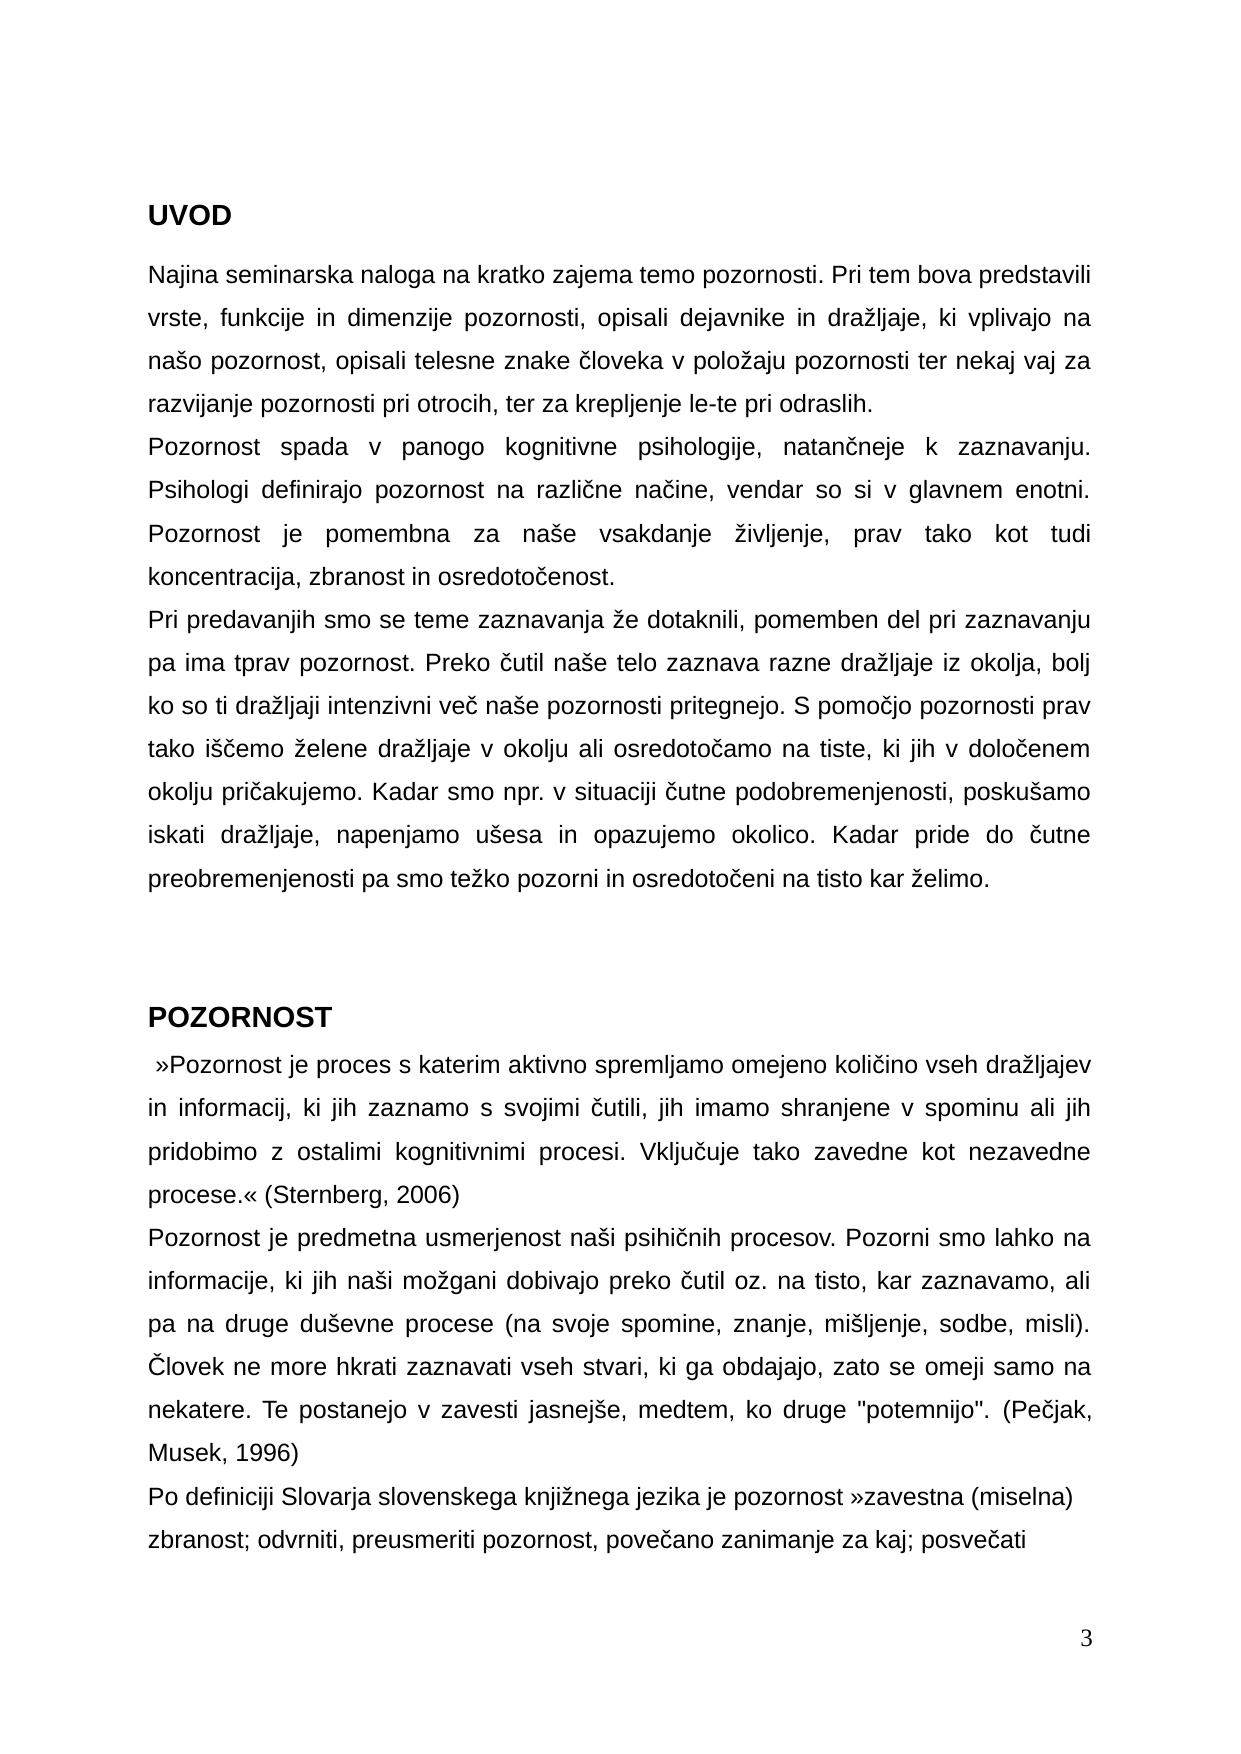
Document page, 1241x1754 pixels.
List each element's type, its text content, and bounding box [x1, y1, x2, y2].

text Po definiciji Slovarja slovenskega knjižnega jezika je pozornost »zavestna (miselna) zbranost; odvrniti, preusmeriti pozornost, povečano zanimanje za kaj; posvečati [148, 1481, 1093, 1553]
text Pri predavanjih smo se teme zaznavanja že dotaknili, pomemben del pri zaznavanju pa ima tprav pozornost. Preko čutil naše telo zaznava razne dražljaje iz okolja, bolj ko so ti dražljaji intenzivni več naše pozornosti pritegnejo. S pomočjo pozornosti prav tako iščemo želene dražljaje v okolju ali osredotočamo na tiste, ki jih v določenem okolju pričakujemo. Kadar smo npr. v situaciji čutne podobremenjenosti, poskušamo iskati dražljaje, napenjamo ušesa in opazujemo okolico. Kadar pride do čutne preobremenjenosti pa smo težko pozorni in osredotočeni na tisto kar želimo. [148, 605, 1093, 892]
subtitle UVOD [148, 198, 1093, 231]
text Najina seminarska naloga na kratko zajema temo pozornosti. Pri tem bova predstavili vrste, funkcije in dimenzije pozornosti, opisali dejavnike in dražljaje, ki vplivajo na našo pozornost, opisali telesne znake človeka v položaju pozornosti ter nekaj vaj za razvijanje pozornosti pri otrocih, ter za krepljenje le-te pri odraslih. [148, 260, 1093, 418]
subtitle Pozornost [148, 1000, 1093, 1033]
text »Pozornost je proces s katerim aktivno spremljamo omejeno količino vseh dražljajev in informacij, ki jih zaznamo s svojimi čutili, jih imamo shranjene v spominu ali jih pridobimo z ostalimi kognitivnimi procesi. Vključuje tako zavedne kot nezavedne procese.« (Sternberg, 2006) [148, 1050, 1093, 1208]
text Pozornost spada v panogo kognitivne psihologije, natančneje k zaznavanju. Psihologi definirajo pozornost na različne načine, vendar so si v glavnem enotni. Pozornost je pomembna za naše vsakdanje življenje, prav tako kot tudi koncentracija, zbranost in osredotočenost. [148, 432, 1093, 591]
text Pozornost je predmetna usmerjenost naši psihičnih procesov. Pozorni smo lahko na informacije, ki jih naši možgani dobivajo preko čutil oz. na tisto, kar zaznavamo, ali pa na druge duševne procese (na svoje spomine, znanje, mišljenje, sodbe, misli). Človek ne more hkrati zaznavati vseh stvari, ki ga obdajajo, zato se omeji samo na nekatere. Te postanejo v zavesti jasnejše, medtem, ko druge "potemnijo". (Pečjak, Musek, 1996) [148, 1223, 1093, 1467]
